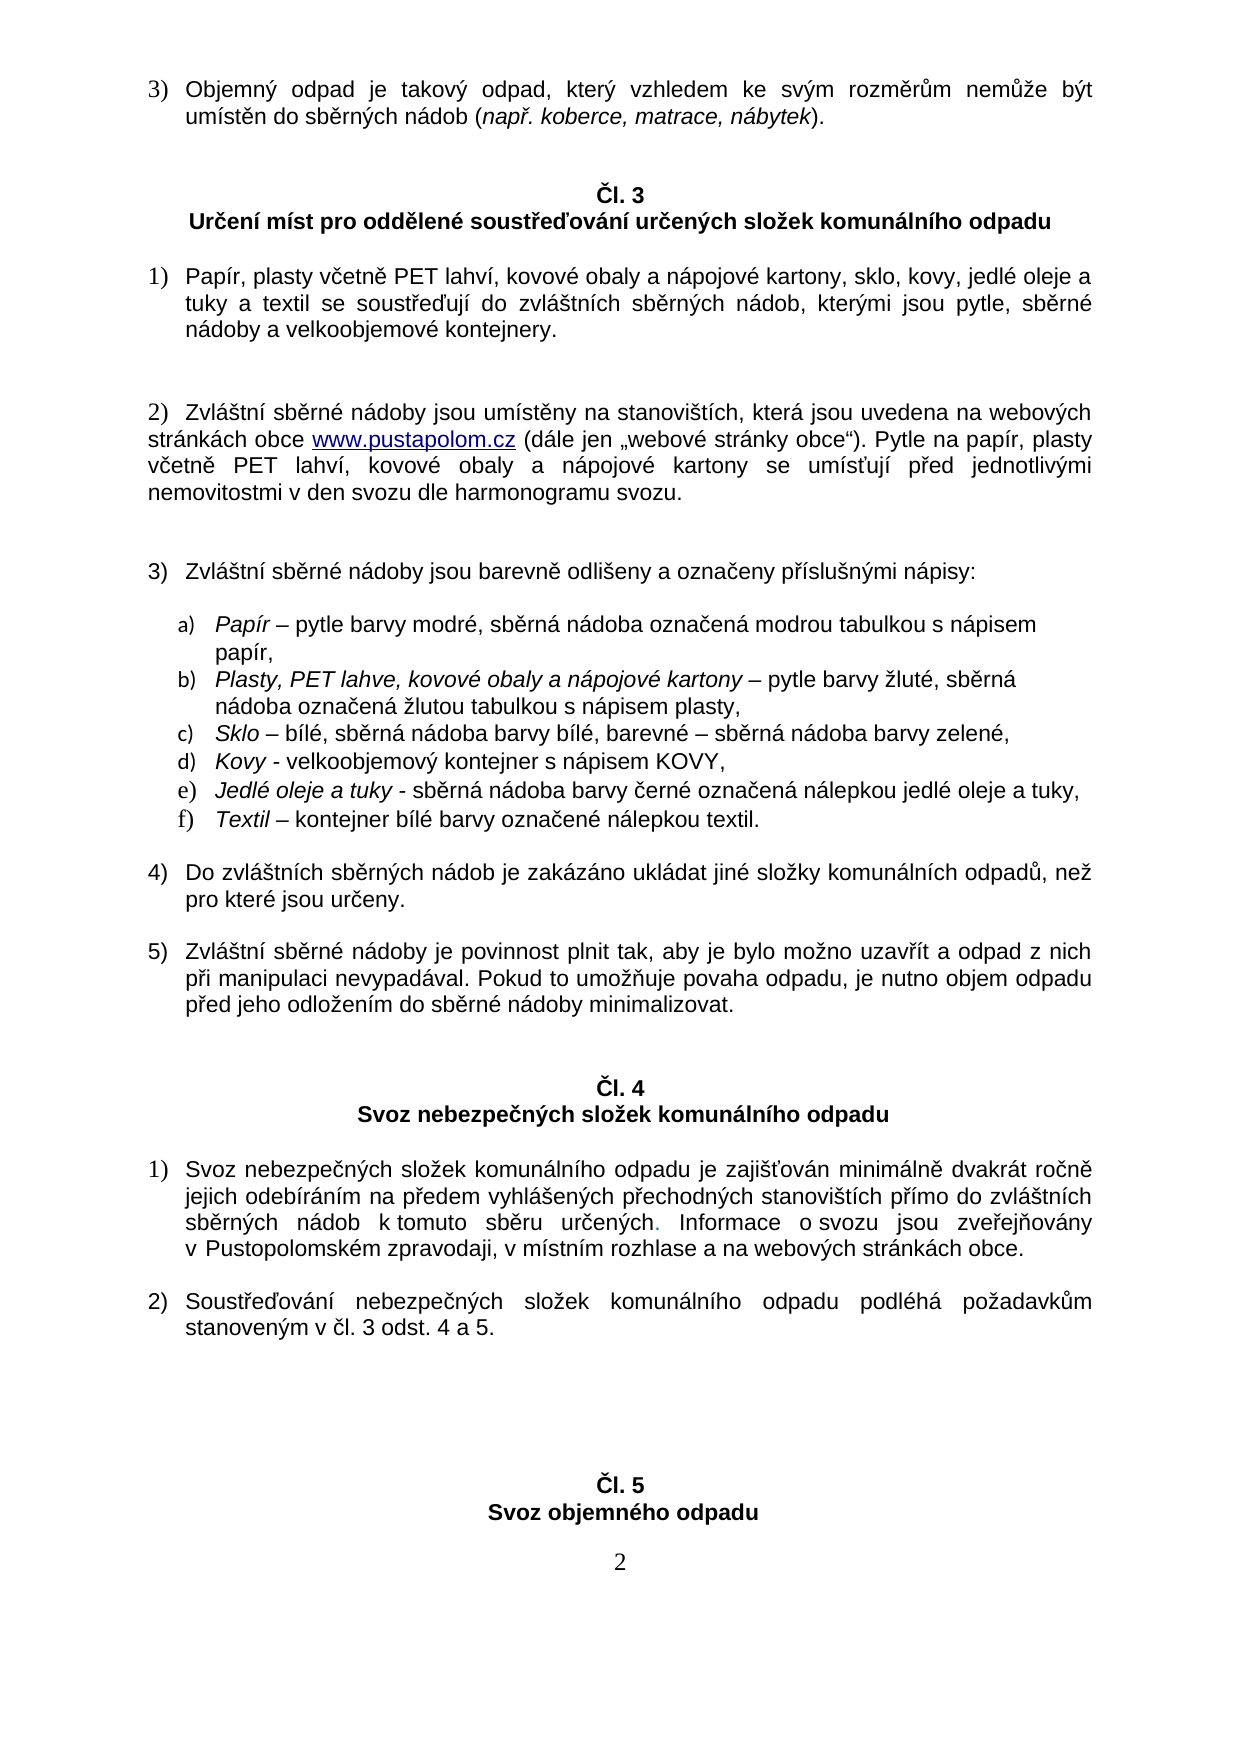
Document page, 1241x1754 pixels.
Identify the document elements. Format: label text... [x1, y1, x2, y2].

list Plasty, PET lahve, kovové obaly a nápojové kartony – pytle barvy žluté, sběrná nádoba označená žlutou tabulkou s nápisem plasty, [177, 665, 1092, 719]
text Svoz objemného odpadu [148, 1499, 1092, 1525]
list Sklo – bílé, sběrná nádoba barvy bílé, barevné – sběrná nádoba barvy zelené, [177, 719, 1092, 747]
list Papír – pytle barvy modré, sběrná nádoba označená modrou tabulkou s nápisem papír, [177, 611, 1092, 665]
list Zvláštní sběrné nádoby jsou umístěny na stanovištích, která jsou uvedena na webových stránkách obce www.pustapolom.cz (dále jen „webové stránky obce“). Pytle na papír, plasty včetně PET lahví, kovové obaly a nápojové kartony se umísťují před jednotlivými nemovitostmi v den svozu dle harmonogramu svozu. [148, 397, 1092, 505]
list Do zvláštních sběrných nádob je zakázáno ukládat jiné složky komunálních odpadů, než pro které jsou určeny. [148, 859, 1092, 912]
list Jedlé oleje a tuky - sběrná nádoba barvy černé označená nálepkou jedlé oleje a tuky, [177, 775, 1092, 804]
text Čl. 3 [148, 182, 1092, 208]
list Kovy - velkoobjemový kontejner s nápisem KOVY, [177, 747, 1092, 775]
list Papír, plasty včetně PET lahví, kovové obaly a nápojové kartony, sklo, kovy, jedlé oleje a tuky a textil se soustřeďují do zvláštních sběrných nádob, kterými jsou pytle, sběrné nádoby a velkoobjemové kontejnery. [148, 261, 1092, 342]
text Čl. 5 [148, 1472, 1092, 1499]
list Zvláštní sběrné nádoby je povinnost plnit tak, aby je bylo možno uzavřít a odpad z nich při manipulaci nevypadával. Pokud to umožňuje povaha odpadu, je nutno objem odpadu před jeho odložením do sběrné nádoby minimalizovat. [148, 938, 1092, 1017]
list Soustřeďování nebezpečných složek komunálního odpadu podléhá požadavkům stanoveným v čl. 3 odst. 4 a 5. [148, 1288, 1092, 1341]
text Určení míst pro oddělené soustřeďování určených složek komunálního odpadu [148, 208, 1092, 234]
subtitle Čl. 4 [148, 1075, 1092, 1101]
list Textil – kontejner bílé barvy označené nálepkou textil. [177, 804, 1092, 833]
subtitle Svoz nebezpečných složek komunálního odpadu [148, 1101, 1092, 1127]
list Zvláštní sběrné nádoby jsou barevně odlišeny a označeny příslušnými nápisy: [148, 558, 1092, 584]
list Objemný odpad je takový odpad, který vzhledem ke svým rozměrům nemůže být umístěn do sběrných nádob (např. koberce, matrace, nábytek). [148, 74, 1092, 129]
list Svoz nebezpečných složek komunálního odpadu je zajišťován minimálně dvakrát ročně jejich odebíráním na předem vyhlášených přechodných stanovištích přímo do zvláštních sběrných nádob k tomuto sběru určených. Informace o svozu jsou zveřejňovány v Pustopolomském zpravodaji, v místním rozhlase a na webových stránkách obce. [148, 1154, 1092, 1262]
